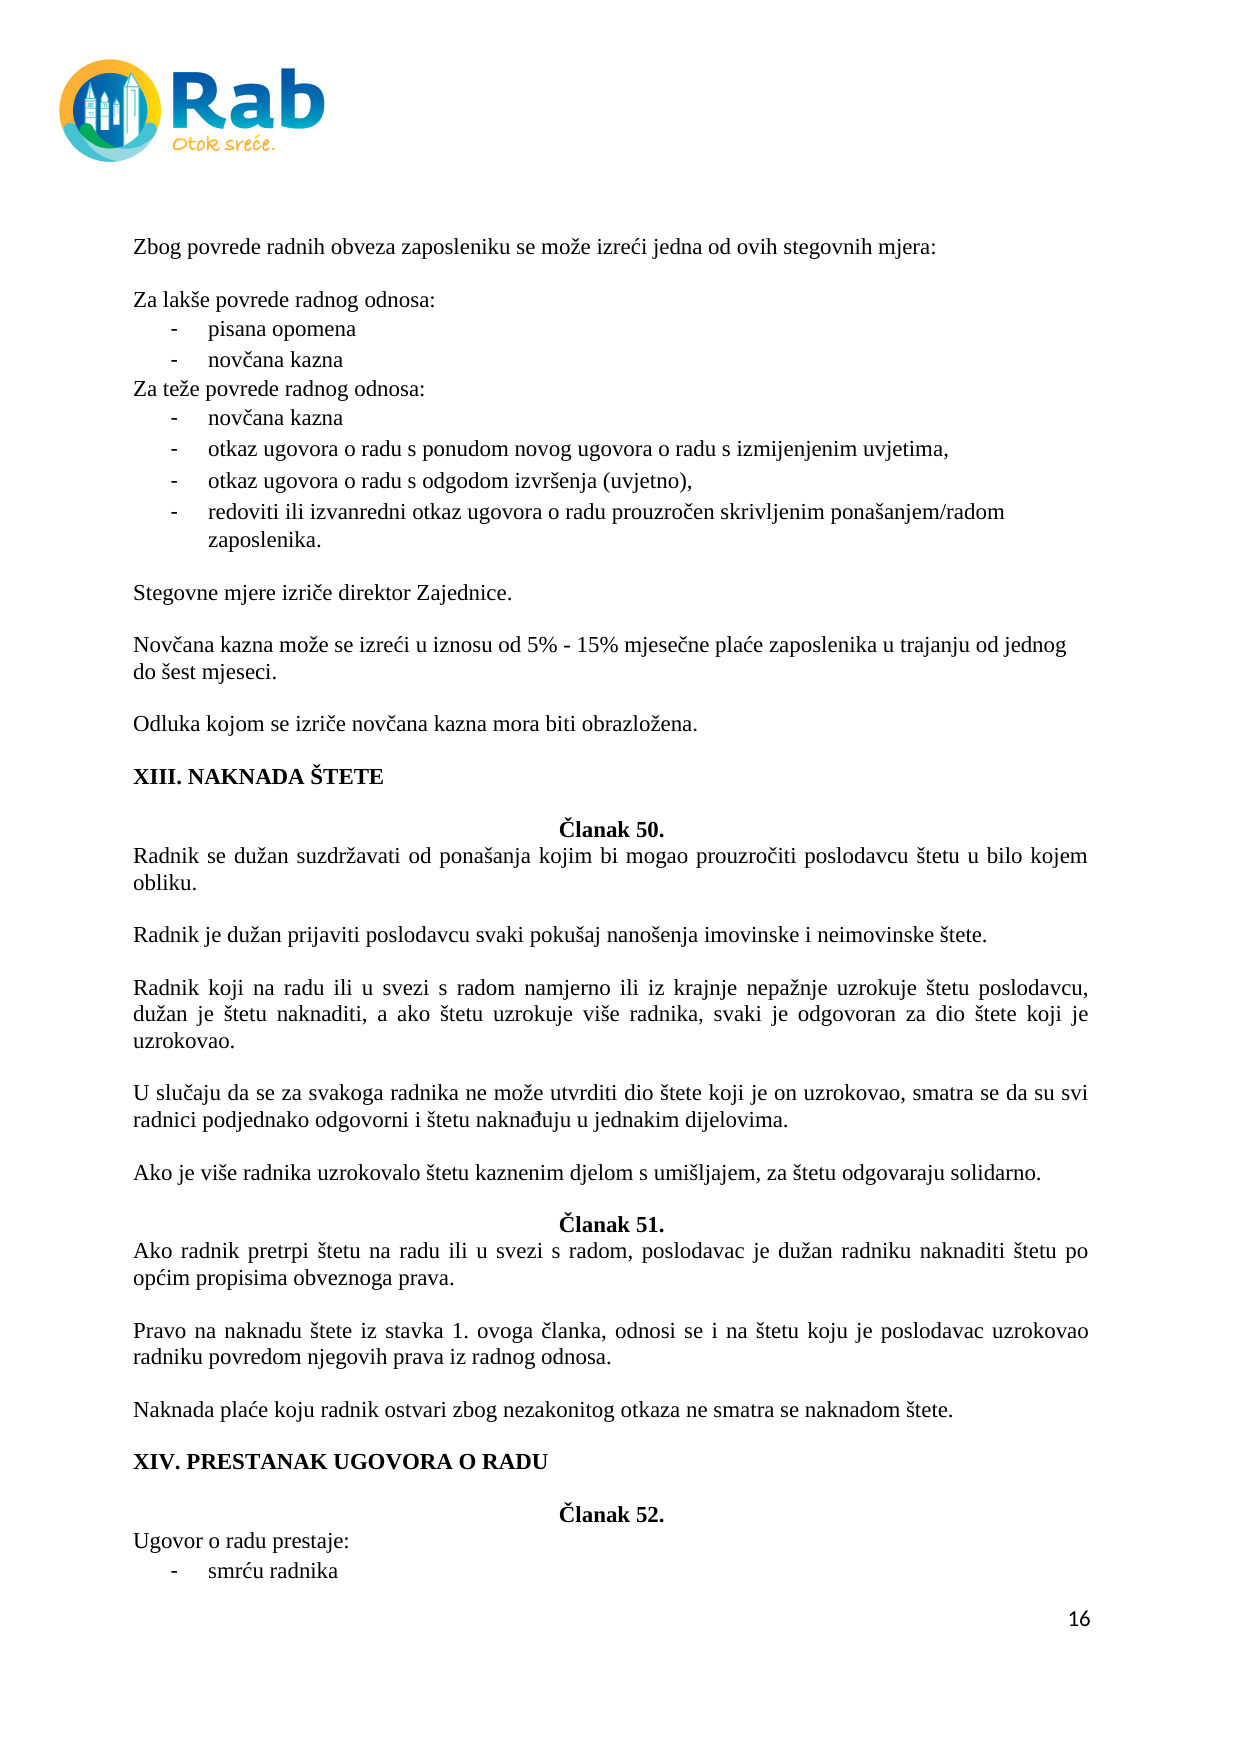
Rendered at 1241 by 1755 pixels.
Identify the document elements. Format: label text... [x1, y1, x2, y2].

text Radnik koji na radu ili u svezi s radom namjerno ili iz krajnje nepažnje uzrokuje štetu poslodavcu, dužan je štetu naknaditi, a ako štetu uzrokuje više radnika, svaki je odgovoran za dio štete koji je uzrokovao. [133, 974, 1090, 1053]
list redoviti ili izvanredni otkaz ugovora o radu prouzročen skrivljenim ponašanjem/radom zaposlenika. [170, 495, 1090, 579]
text Stegovne mjere izriče direktor Zajednice. [133, 579, 1090, 631]
text XIV. PRESTANAK UGOVORA O RADU [133, 1448, 1090, 1475]
text Radnik je dužan prijaviti poslodavcu svaki pokušaj nanošenja imovinske i neimovinske štete. [133, 921, 1090, 948]
text Ako je više radnika uzrokovalo štetu kaznenim djelom s umišljajem, za štetu odgovaraju solidarno. [133, 1158, 1090, 1185]
text U slučaju da se za svakoga radnika ne može utvrditi dio štete koji je on uzrokovao, smatra se da su svi radnici podjednako odgovorni i štetu naknađuju u jednakim dijelovima. [133, 1079, 1090, 1132]
text Članak 51. [133, 1211, 1090, 1238]
list otkaz ugovora o radu s odgodom izvršenja (uvjetno), [170, 463, 1090, 495]
text Radnik se dužan suzdržavati od ponašanja kojim bi mogao prouzročiti poslodavcu štetu u bilo kojem obliku. [133, 842, 1090, 921]
text Pravo na naknadu štete iz stavka 1. ovoga članka, odnosi se i na štetu koju je poslodavac uzrokovao radniku povredom njegovih prava iz radnog odnosa. [133, 1317, 1090, 1369]
list smrću radnika [170, 1554, 1090, 1585]
list pisana opomena [170, 312, 1090, 343]
text Za lakše povrede radnog odnosa: [133, 286, 1090, 312]
list otkaz ugovora o radu s ponudom novog ugovora o radu s izmijenjenim uvjetima, [170, 432, 1090, 463]
text Članak 52. [133, 1501, 1090, 1527]
text Članak 50. [133, 816, 1090, 842]
text Novčana kazna može se izreći u iznosu od 5% - 15% mjesečne plaće zaposlenika u trajanju od jednog do šest mjeseci. [133, 631, 1090, 711]
text Odluka kojom se izriče novčana kazna mora biti obrazložena. [133, 711, 1090, 763]
text Ugovor o radu prestaje: [133, 1527, 1090, 1554]
text Zbog povrede radnih obveza zaposleniku se može izreći jedna od ovih stegovnih mjera: [133, 233, 1090, 286]
text Naknada plaće koju radnik ostvari zbog nezakonitog otkaza ne smatra se naknadom štete. [133, 1396, 1090, 1422]
text Ako radnik pretrpi štetu na radu ili u svezi s radom, poslodavac je dužan radniku naknaditi štetu po općim propisima obveznoga prava. [133, 1238, 1090, 1290]
text Za teže povrede radnog odnosa: [133, 375, 1090, 401]
text XIII. NAKNADA ŠTETE [133, 763, 1090, 789]
list novčana kazna [170, 343, 1090, 375]
list novčana kazna [170, 401, 1090, 432]
